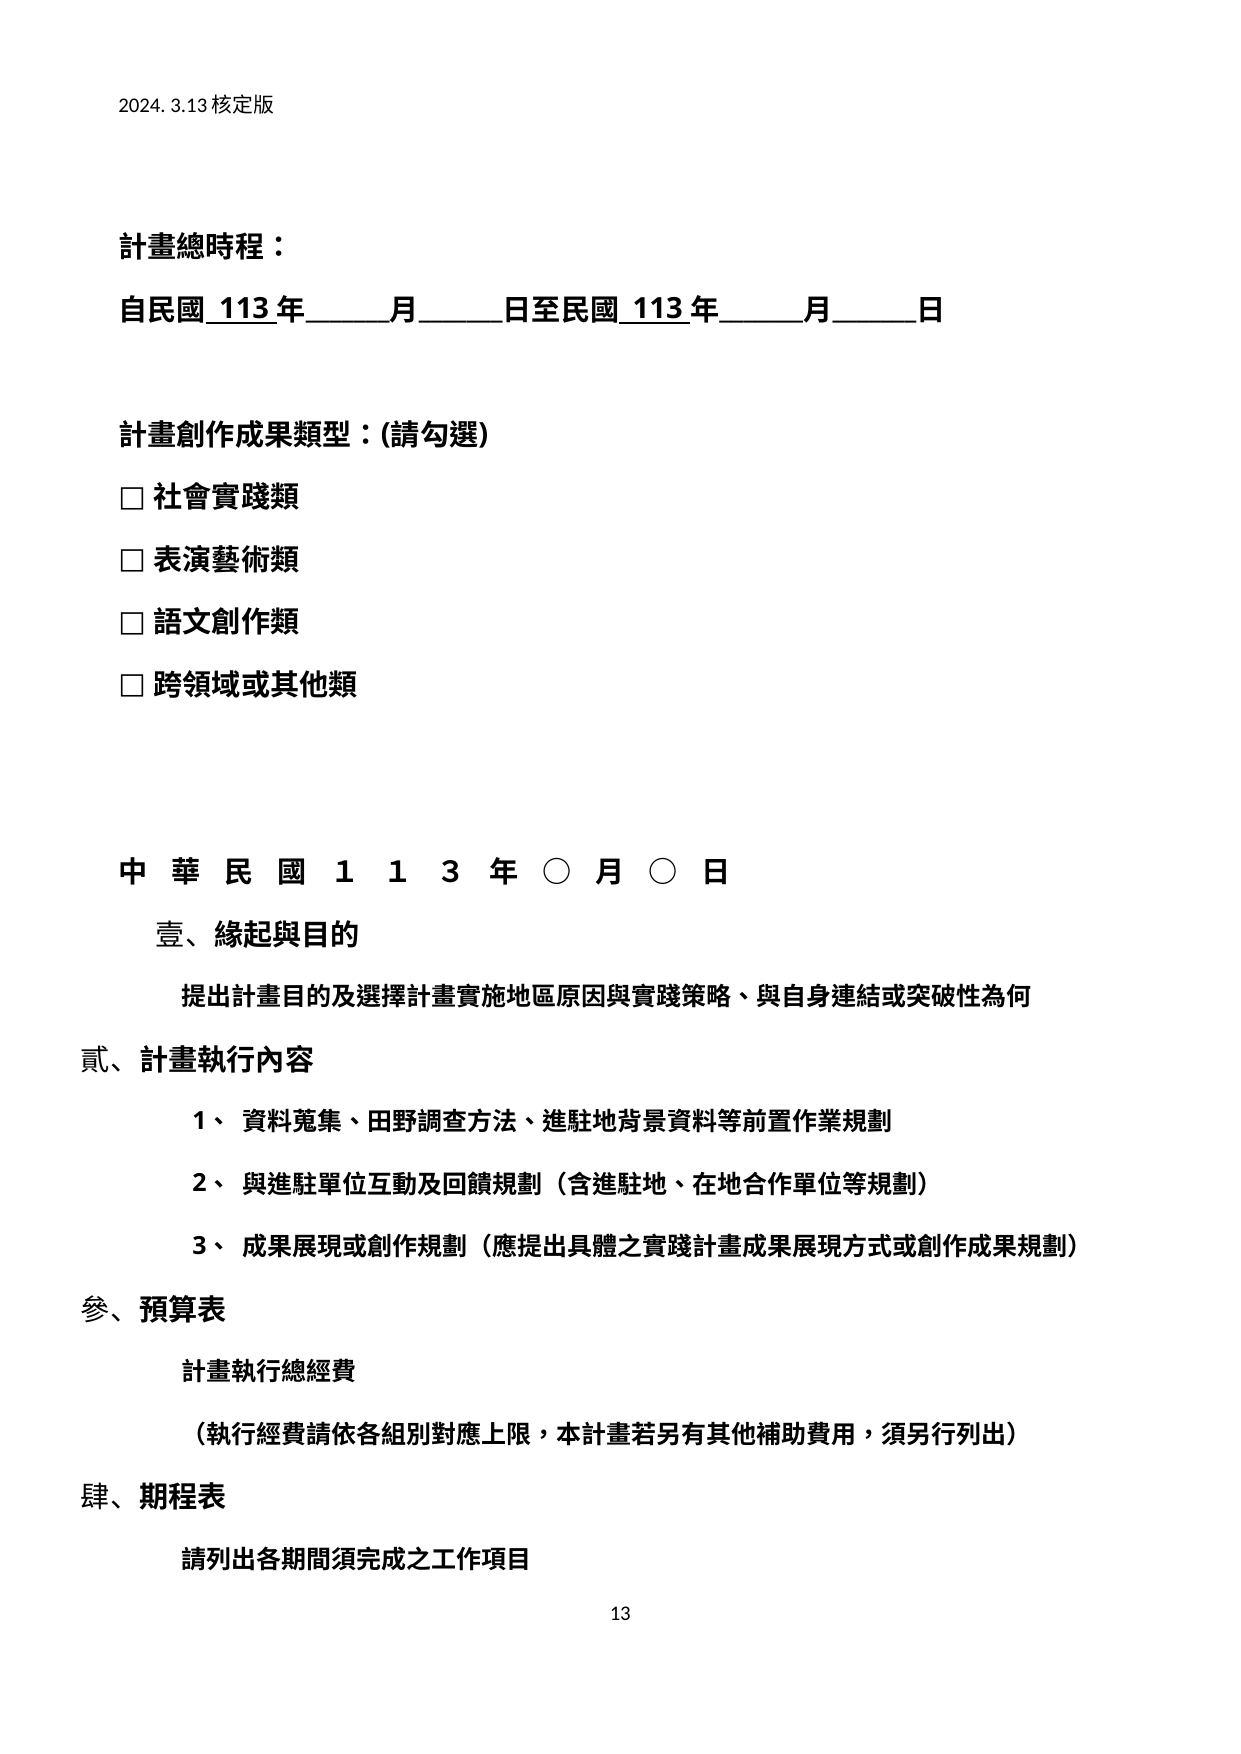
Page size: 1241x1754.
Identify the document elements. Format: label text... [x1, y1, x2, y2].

list 成果展現或創作規劃（應提出具體之實踐計畫成果展現方式或創作成果規劃） [192, 1203, 1122, 1266]
text □ 語文創作類 [118, 578, 1122, 641]
list 期程表 [81, 1453, 1122, 1516]
text □ 社會實踐類 [118, 453, 1122, 516]
text □ 跨領域或其他類 [118, 641, 1122, 703]
text 計畫執行總經費 [118, 1328, 1122, 1391]
text （執行經費請依各組別對應上限，本計畫若另有其他補助費用，須另行列出） [118, 1391, 1187, 1453]
list 資料蒐集、田野調查方法、進駐地背景資料等前置作業規劃 [192, 1078, 1122, 1141]
text 計畫創作成果類型：(請勾選) [118, 391, 1122, 453]
list 與進駐單位互動及回饋規劃（含進駐地、在地合作單位等規劃） [192, 1141, 1122, 1203]
text 自民國 113 年_______月_______日至民國 113 年_______月_______日 [118, 266, 1122, 328]
list 緣起與目的 [156, 891, 1122, 953]
text 中華民國１１３年○月○日 [118, 828, 1122, 891]
text 計畫總時程： [118, 203, 1122, 266]
text 提出計畫目的及選擇計畫實施地區原因與實踐策略、與自身連結或突破性為何 [118, 953, 1122, 1016]
list 計畫執行內容 [81, 1016, 1122, 1078]
text 請列出各期間須完成之工作項目 [118, 1516, 1122, 1578]
list 預算表 [81, 1266, 1122, 1328]
text □ 表演藝術類 [118, 516, 1122, 578]
